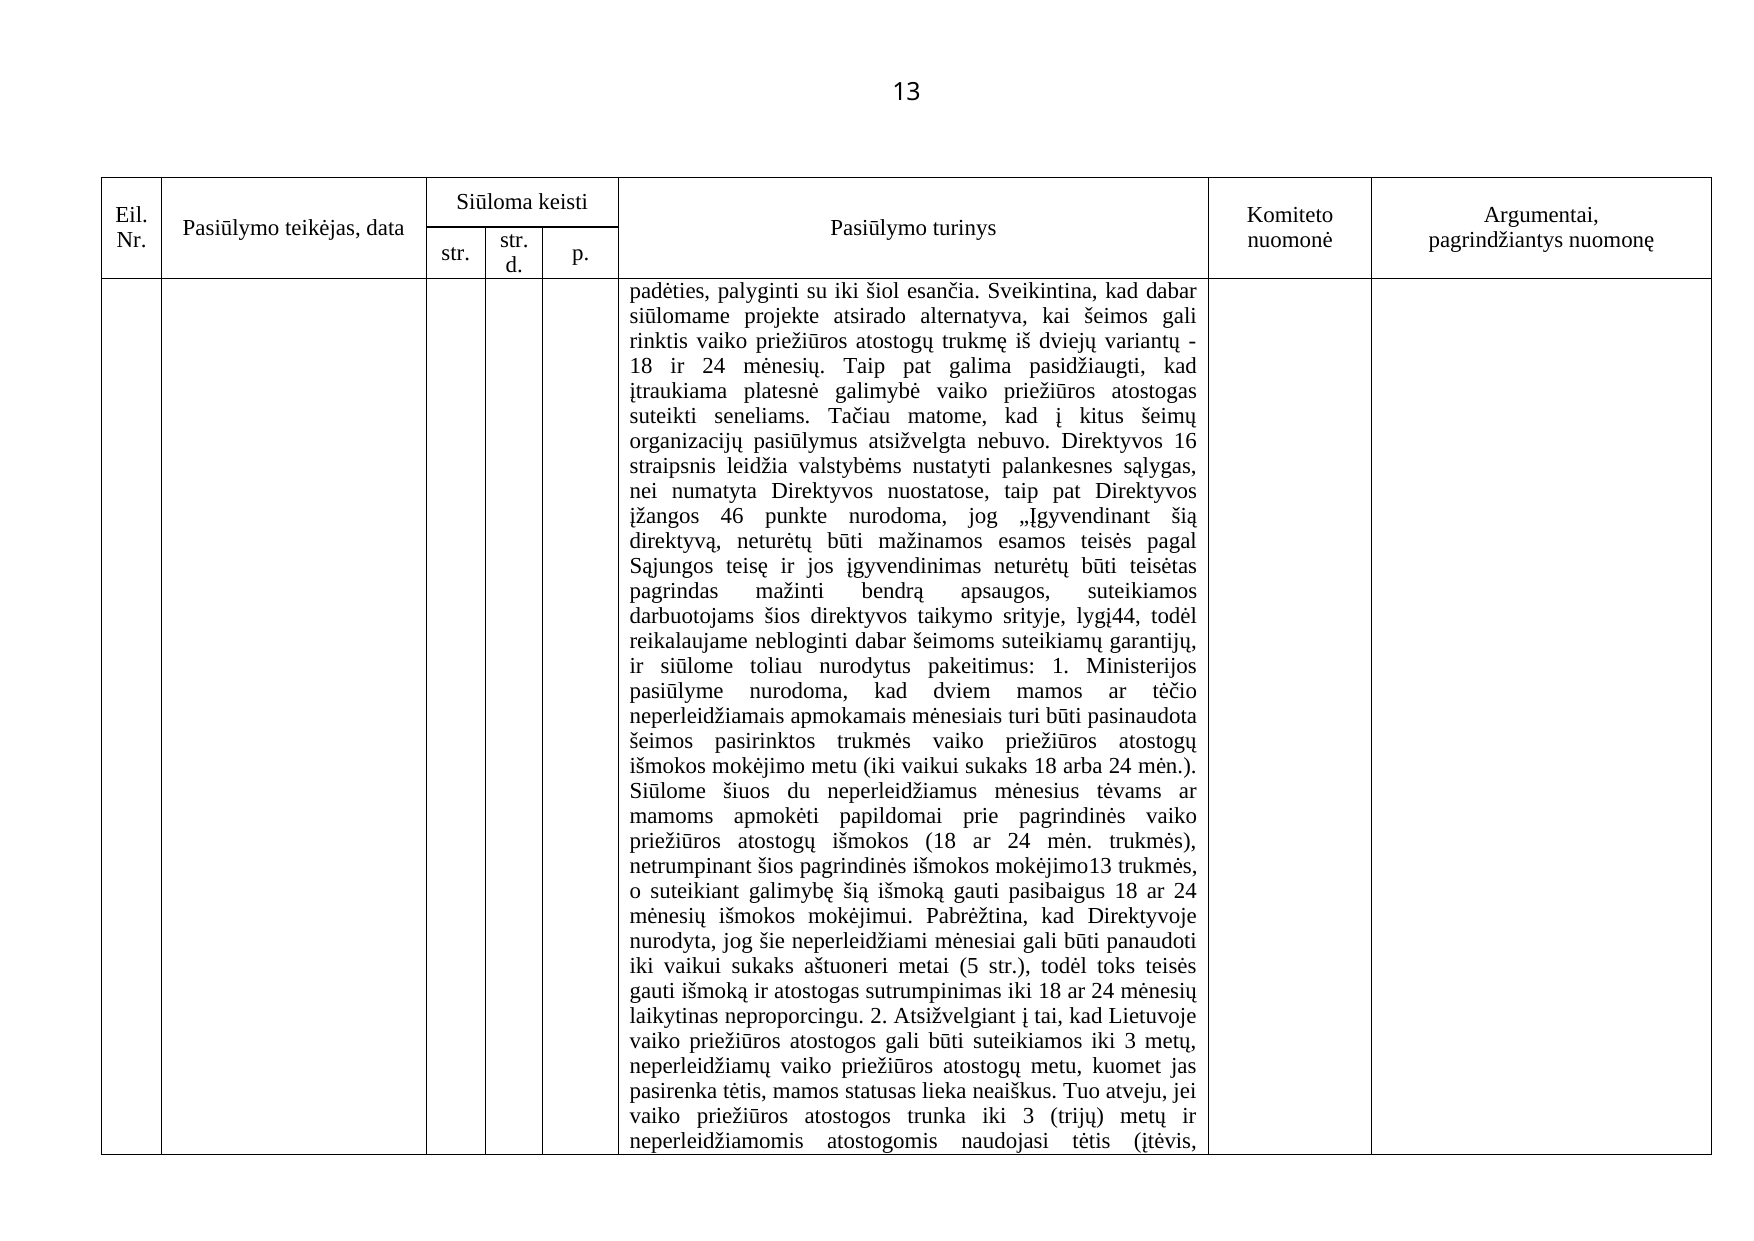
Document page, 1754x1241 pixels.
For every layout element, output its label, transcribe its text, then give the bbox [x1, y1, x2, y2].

table_cell str. d. [486, 228, 542, 277]
table_cell [102, 279, 161, 1153]
table_header Siūloma keisti [427, 178, 618, 226]
table_cell [543, 279, 618, 1153]
table_cell [486, 279, 542, 1153]
table_header Eil. Nr. [102, 178, 161, 277]
table_cell [1209, 279, 1371, 1153]
table_cell str. [427, 228, 485, 277]
table_header Komiteto nuomonė [1209, 178, 1371, 277]
table_cell p. [543, 228, 618, 277]
table_header Pasiūlymo turinys [619, 178, 1208, 277]
table_cell [1372, 279, 1711, 1153]
table_cell padėties, palyginti su iki šiol esančia. Sveikintina, kad dabar siūlomame projekte atsirado alternatyva, kai šeimos gali rinktis vaiko priežiūros atostogų trukmę iš dviejų variantų - 18 ir 24 mėnesių. Taip pat galima pasidžiaugti, kad įtraukiama platesnė galimybė vaiko priežiūros atostogas suteikti seneliams. Tačiau matome, kad į kitus šeimų organizacijų pasiūlymus atsižvelgta nebuvo. Direktyvos 16 straipsnis leidžia valstybėms nustatyti palankesnes sąlygas, nei numatyta Direktyvos nuostatose, taip pat Direktyvos įžangos 46 punkte nurodoma, jog „Įgyvendinant šią direktyvą, neturėtų būti mažinamos esamos teisės pagal Sąjungos teisę ir jos įgyvendinimas neturėtų būti teisėtas pagrindas mažinti bendrą apsaugos, suteikiamos darbuotojams šios direktyvos taikymo srityje, lygį44, todėl reikalaujame nebloginti dabar šeimoms suteikiamų garantijų, ir siūlome toliau nurodytus pakeitimus: 1. Ministerijos pasiūlyme nurodoma, kad dviem mamos ar tėčio neperleidžiamais apmokamais mėnesiais turi būti pasinaudota šeimos pasirinktos trukmės vaiko priežiūros atostogų išmokos mokėjimo metu (iki vaikui sukaks 18 arba 24 mėn.). Siūlome šiuos du neperleidžiamus mėnesius tėvams ar mamoms apmokėti papildomai prie pagrindinės vaiko priežiūros atostogų išmokos (18 ar 24 mėn. trukmės), netrumpinant šios pagrindinės išmokos mokėjimo1 trukmės, o suteikiant galimybę šią išmoką gauti pasibaigus 18 ar 24 mėnesių išmokos mokėjimui. Pabrėžtina, kad Direktyvoje nurodyta, jog šie neperleidžiami mėnesiai gali būti panaudoti iki vaikui sukaks aštuoneri metai (5 str.), todėl toks teisės gauti išmoką ir atostogas sutrumpinimas iki 18 ar 24 mėnesių laikytinas neproporcingu. 2. Atsižvelgiant į tai, kad Lietuvoje vaiko priežiūros atostogos gali būti suteikiamos iki 3 metų, neperleidžiamų vaiko priežiūros atostogų metu, kuomet jas pasirenka tėtis, mamos statusas lieka neaiškus. Tuo atveju, jei vaiko priežiūros atostogos trunka iki 3 (trijų) metų ir neperleidžiamomis atostogomis naudojasi tėtis (įtėvis, [619, 279, 1208, 1153]
table_cell [162, 279, 426, 1153]
table_header Argumentai, pagrindžiantys nuomonę [1372, 178, 1711, 277]
table_cell [427, 279, 485, 1153]
table_header Pasiūlymo teikėjas, data [162, 178, 426, 277]
